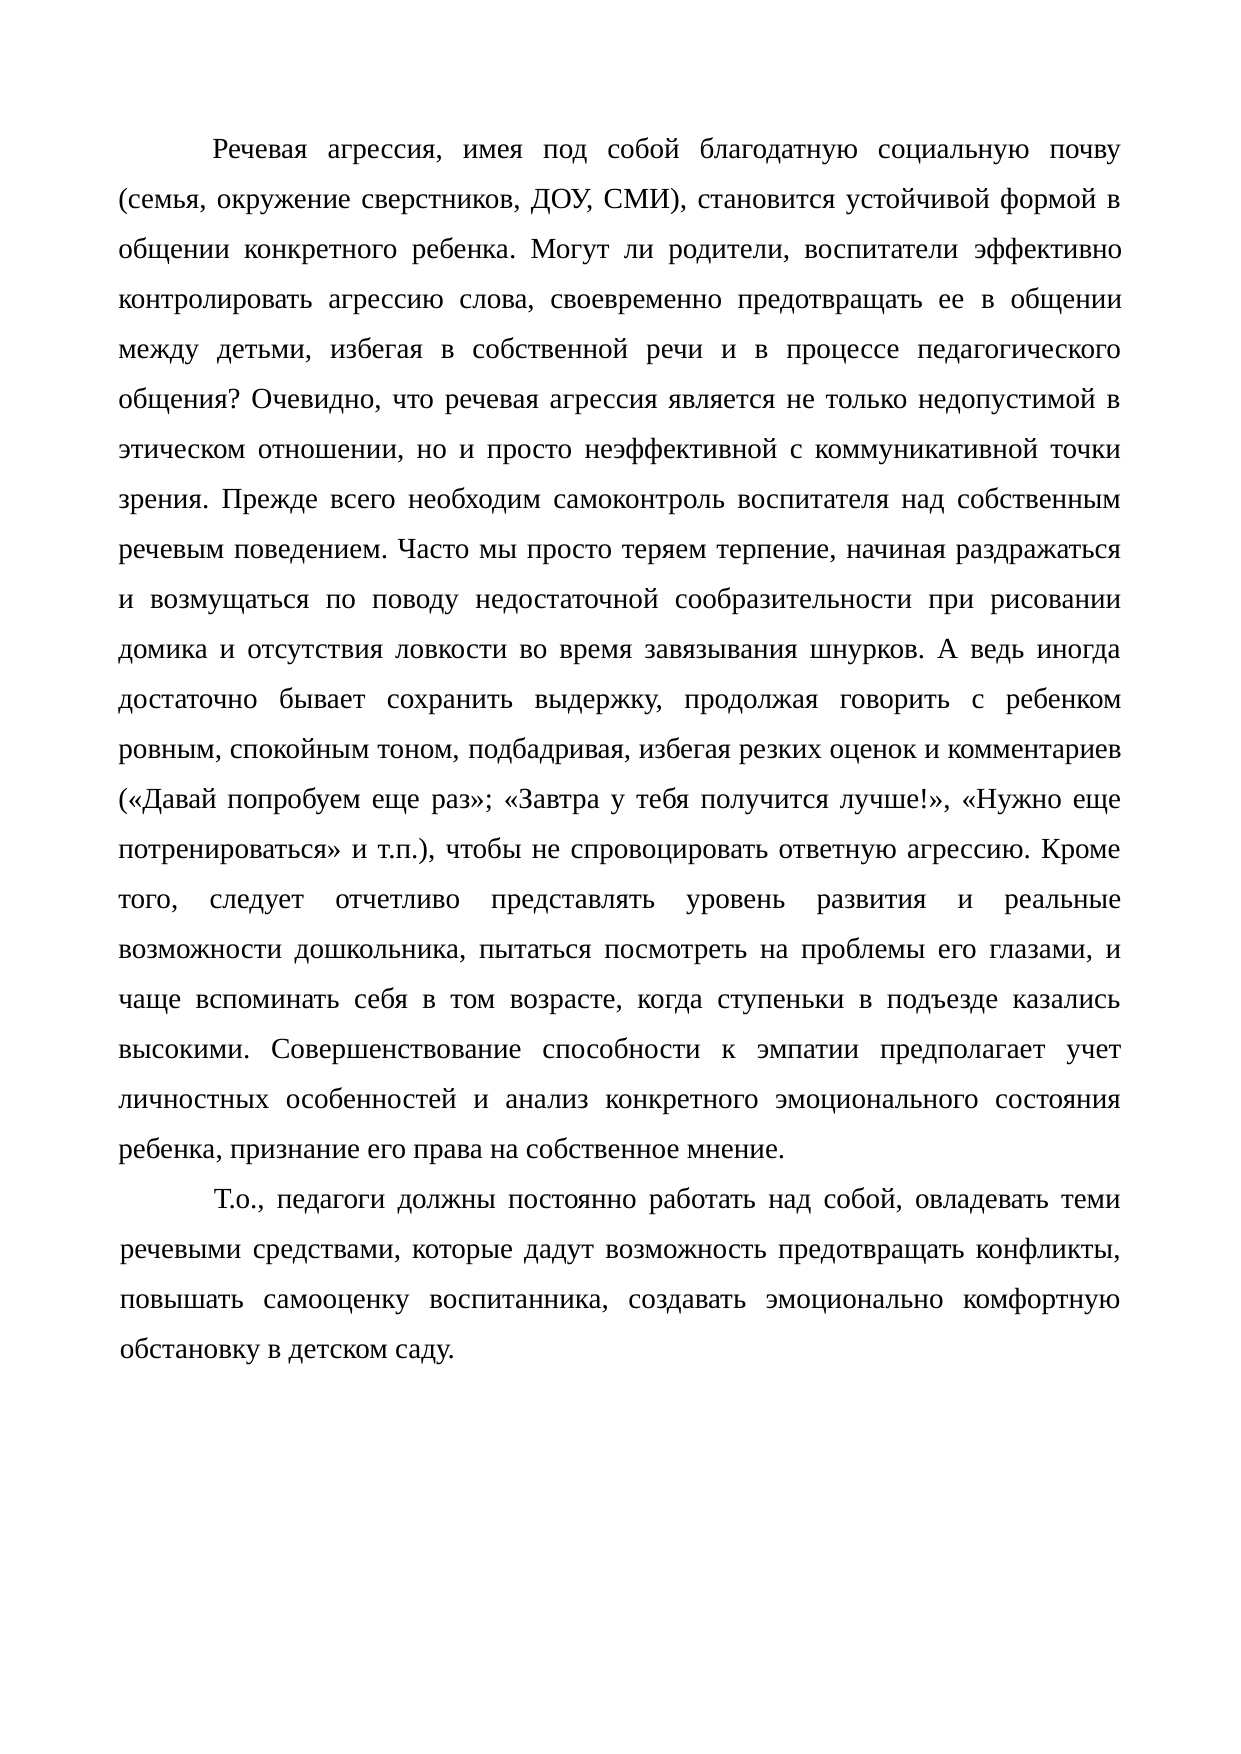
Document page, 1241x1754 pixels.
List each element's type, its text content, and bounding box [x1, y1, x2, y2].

text Т.о., педагоги должны постоянно работать над собой, овладевать теми речевыми средствами, которые дадут возможность предотвращать конфликты, повышать самооценку воспитанника, создавать эмоционально комфортную обстановку в детском саду. [119, 1169, 1121, 1369]
text Речевая агрессия, имея под собой благодатную социальную почву (семья, окружение сверстников, ДОУ, СМИ), становится устойчивой формой в общении конкретного ребенка. Могут ли родители, воспитатели эффективно контролировать агрессию слова, своевременно предотвращать ее в общении между детьми, избегая в собственной речи и в процессе педагогического общения? Очевидно, что речевая агрессия является не только недопустимой в этическом отношении, но и просто неэффективной с коммуникативной точки зрения. Прежде всего необходим самоконтроль воспитателя над собственным речевым поведением. Часто мы просто теряем терпение, начиная раздражаться и возмущаться по поводу недостаточной сообразительности при рисовании домика и отсутствия ловкости во время завязывания шнурков. А ведь иногда достаточно бывает сохранить выдержку, продолжая говорить с ребенком ровным, спокойным тоном, подбадривая, избегая резких оценок и комментариев («Давай попробуем еще раз»; «Завтра у тебя получится лучше!», «Нужно еще потренироваться» и т.п.), чтобы не спровоцировать ответную агрессию. Кроме того, следует отчетливо представлять уровень развития и реальные возможности дошкольника, пытаться посмотреть на проблемы его глазами, и чаще вспоминать себя в том возрасте, когда ступеньки в подъезде казались высокими. Совершенствование способности к эмпатии предполагает учет личностных особенностей и анализ конкретного эмоционального состояния ребенка, признание его права на собственное мнение. [118, 118, 1122, 1168]
